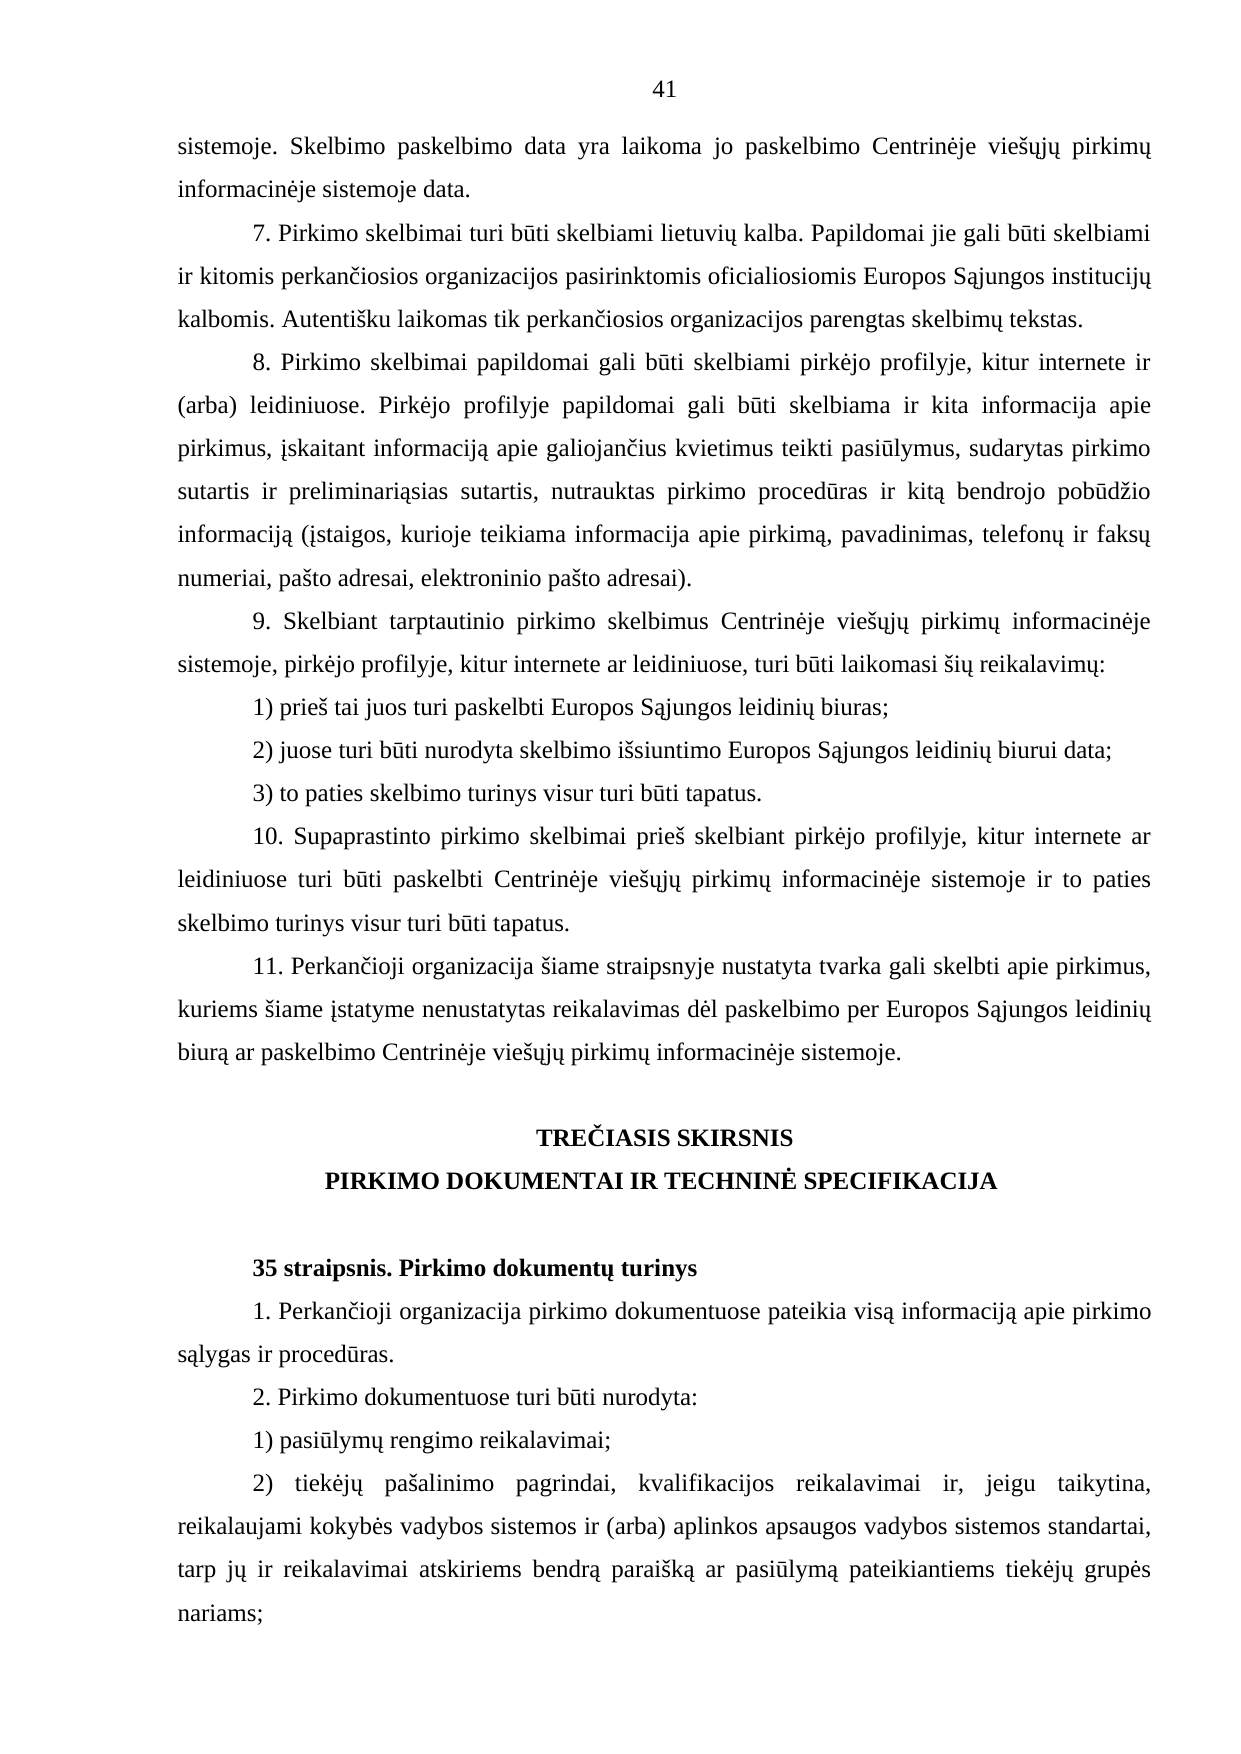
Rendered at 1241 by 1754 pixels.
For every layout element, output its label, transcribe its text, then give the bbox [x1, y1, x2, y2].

text TREČIASIS SKIRSNIS [177, 1123, 1152, 1152]
text 2) juose turi būti nurodyta skelbimo išsiuntimo Europos Sąjungos leidinių biurui data; [177, 735, 1152, 764]
text 8. Pirkimo skelbimai papildomai gali būti skelbiami pirkėjo profilyje, kitur internete ir (arba) leidiniuose. Pirkėjo profilyje papildomai gali būti skelbiama ir kita informacija apie pirkimus, įskaitant informaciją apie galiojančius kvietimus teikti pasiūlymus, sudarytas pirkimo sutartis ir preliminariąsias sutartis, nutrauktas pirkimo procedūras ir kitą bendrojo pobūdžio informaciją (įstaigos, kurioje teikiama informacija apie pirkimą, pavadinimas, telefonų ir faksų numeriai, pašto adresai, elektroninio pašto adresai). [177, 347, 1152, 591]
text 7. Pirkimo skelbimai turi būti skelbiami lietuvių kalba. Papildomai jie gali būti skelbiami ir kitomis perkančiosios organizacijos pasirinktomis oficialiosiomis Europos Sąjungos institucijų kalbomis. Autentišku laikomas tik perkančiosios organizacijos parengtas skelbimų tekstas. [177, 218, 1152, 333]
text 35 straipsnis. Pirkimo dokumentų turinys [177, 1253, 1152, 1281]
text sistemoje. Skelbimo paskelbimo data yra laikoma jo paskelbimo Centrinėje viešųjų pirkimų informacinėje sistemoje data. [177, 131, 1152, 203]
text 3) to paties skelbimo turinys visur turi būti tapatus. [177, 778, 1152, 807]
text 1. Perkančioji organizacija pirkimo dokumentuose pateikia visą informaciją apie pirkimo sąlygas ir procedūras. [177, 1296, 1152, 1368]
text 1) prieš tai juos turi paskelbti Europos Sąjungos leidinių biuras; [177, 692, 1152, 721]
text 2. Pirkimo dokumentuose turi būti nurodyta: [177, 1382, 1152, 1411]
text PIRKIMO DOKUMENTAI IR TECHNINĖ SPECIFIKACIJA [177, 1166, 1152, 1195]
text 1) pasiūlymų rengimo reikalavimai; [177, 1425, 1152, 1454]
text 10. Supaprastinto pirkimo skelbimai prieš skelbiant pirkėjo profilyje, kitur internete ar leidiniuose turi būti paskelbti Centrinėje viešųjų pirkimų informacinėje sistemoje ir to paties skelbimo turinys visur turi būti tapatus. [177, 821, 1152, 936]
text 9. Skelbiant tarptautinio pirkimo skelbimus Centrinėje viešųjų pirkimų informacinėje sistemoje, pirkėjo profilyje, kitur internete ar leidiniuose, turi būti laikomasi šių reikalavimų: [177, 606, 1152, 678]
text 11. Perkančioji organizacija šiame straipsnyje nustatyta tvarka gali skelbti apie pirkimus, kuriems šiame įstatyme nenustatytas reikalavimas dėl paskelbimo per Europos Sąjungos leidinių biurą ar paskelbimo Centrinėje viešųjų pirkimų informacinėje sistemoje. [177, 951, 1152, 1066]
text 2) tiekėjų pašalinimo pagrindai, kvalifikacijos reikalavimai ir, jeigu taikytina, reikalaujami kokybės vadybos sistemos ir (arba) aplinkos apsaugos vadybos sistemos standartai, tarp jų ir reikalavimai atskiriems bendrą paraišką ar pasiūlymą pateikiantiems tiekėjų grupės nariams; [177, 1468, 1152, 1626]
